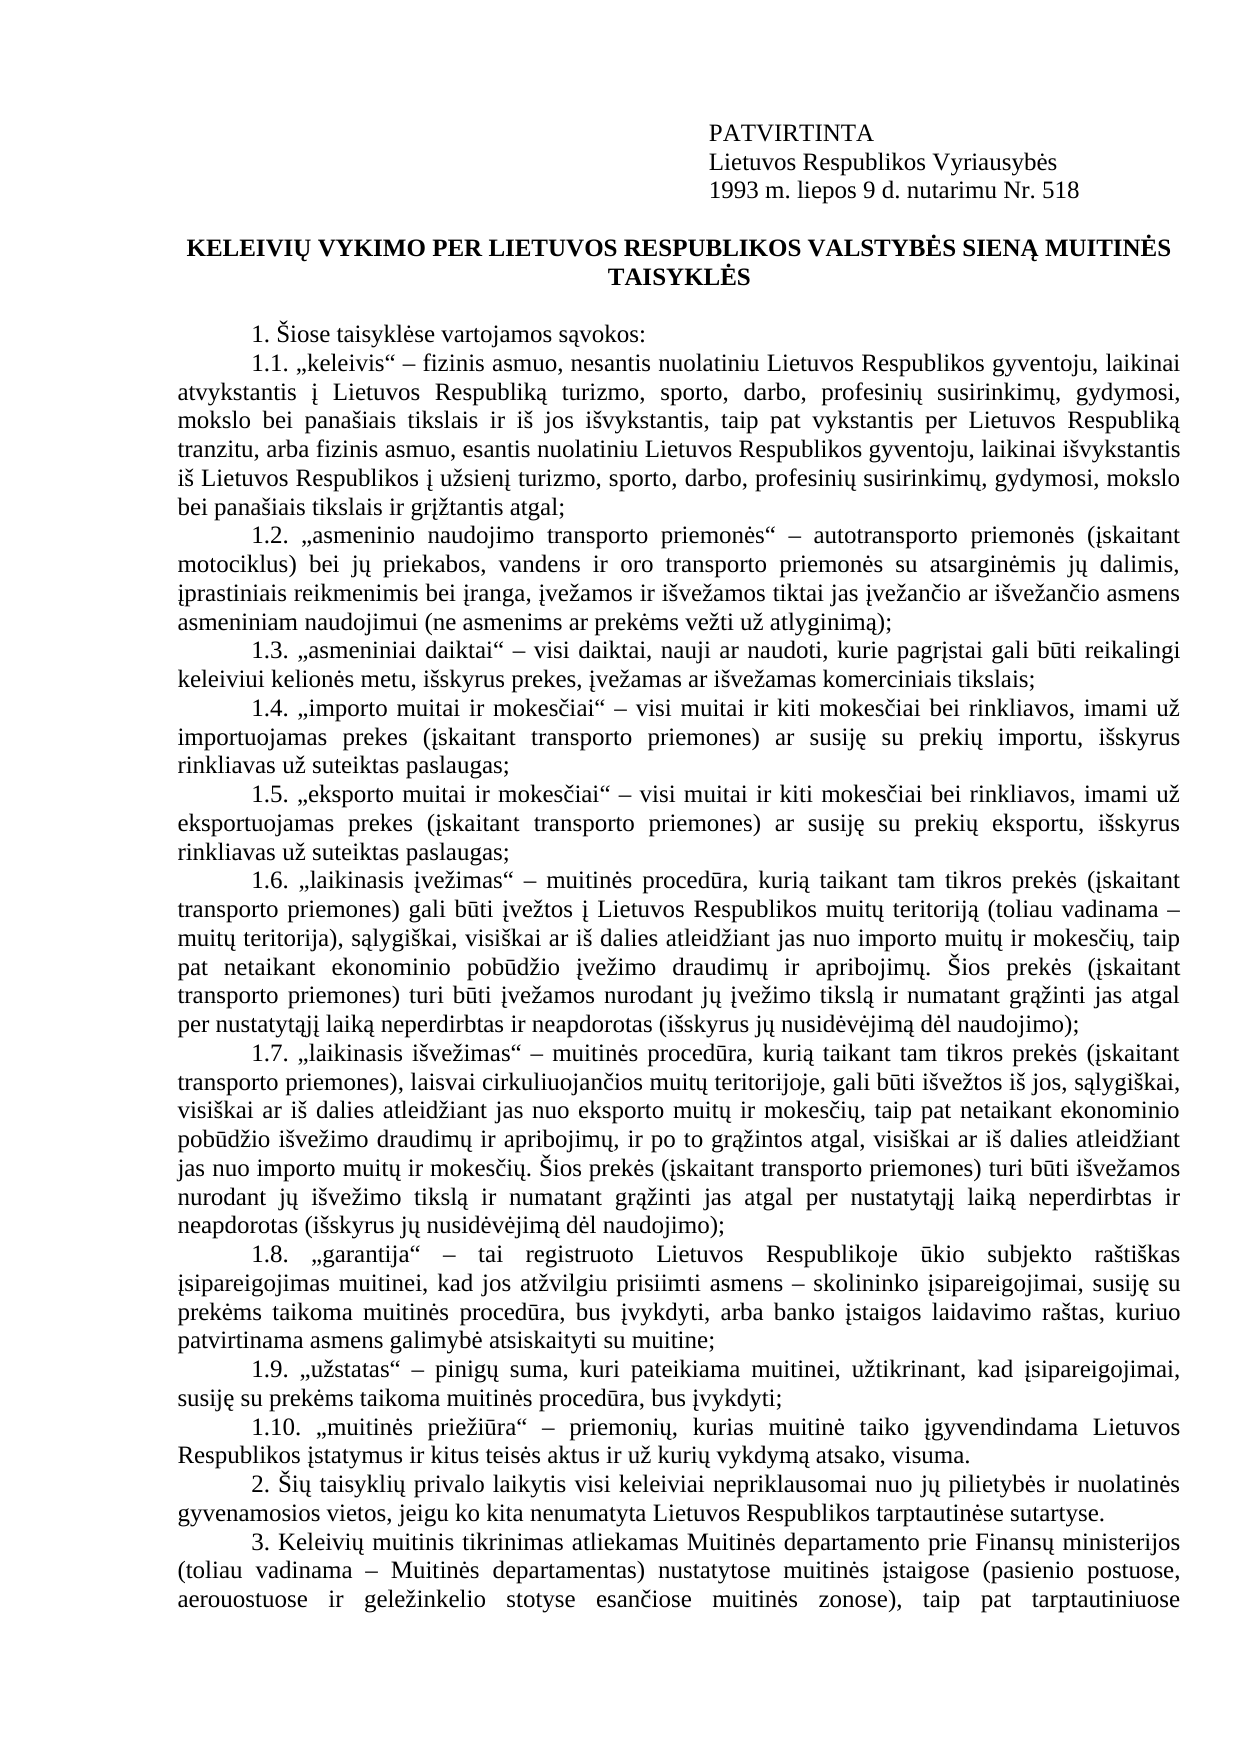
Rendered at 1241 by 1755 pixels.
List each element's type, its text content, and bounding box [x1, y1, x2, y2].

text Lietuvos Respublikos Vyriausybės [177, 147, 1181, 176]
text 1.6. „laikinasis įvežimas“ – muitinės procedūra, kurią taikant tam tikros prekės (įskaitant transporto priemones) gali būti įvežtos į Lietuvos Respublikos muitų teritoriją (toliau vadinama – muitų teritorija), sąlygiškai, visiškai ar iš dalies atleidžiant jas nuo importo muitų ir mokesčių, taip pat netaikant ekonominio pobūdžio įvežimo draudimų ir apribojimų. Šios prekės (įskaitant transporto priemones) turi būti įvežamos nurodant jų įvežimo tikslą ir numatant grąžinti jas atgal per nustatytąjį laiką neperdirbtas ir neapdorotas (išskyrus jų nusidėvėjimą dėl naudojimo); [177, 866, 1181, 1038]
text 1993 m. liepos 9 d. nutarimu Nr. 518 [177, 176, 1181, 204]
text 1.4. „importo muitai ir mokesčiai“ – visi muitai ir kiti mokesčiai bei rinkliavos, imami už importuojamas prekes (įskaitant transporto priemones) ar susiję su prekių importu, išskyrus rinkliavas už suteiktas paslaugas; [177, 693, 1181, 779]
text 1.10. „muitinės priežiūra“ – priemonių, kurias muitinė taiko įgyvendindama Lietuvos Respublikos įstatymus ir kitus teisės aktus ir už kurių vykdymą atsako, visuma. [177, 1412, 1181, 1469]
text KELEIVIŲ VYKIMO PER LIETUVOS RESPUBLIKOS VALSTYBĖS SIENĄ MUITINĖS TAISYKLĖS [177, 233, 1181, 291]
text 1.5. „eksporto muitai ir mokesčiai“ – visi muitai ir kiti mokesčiai bei rinkliavos, imami už eksportuojamas prekes (įskaitant transporto priemones) ar susiję su prekių eksportu, išskyrus rinkliavas už suteiktas paslaugas; [177, 779, 1181, 866]
text 1.9. „užstatas“ – pinigų suma, kuri pateikiama muitinei, užtikrinant, kad įsipareigojimai, susiję su prekėms taikoma muitinės procedūra, bus įvykdyti; [177, 1354, 1181, 1412]
text 1.7. „laikinasis išvežimas“ – muitinės procedūra, kurią taikant tam tikros prekės (įskaitant transporto priemones), laisvai cirkuliuojančios muitų teritorijoje, gali būti išvežtos iš jos, sąlygiškai, visiškai ar iš dalies atleidžiant jas nuo eksporto muitų ir mokesčių, taip pat netaikant ekonominio pobūdžio išvežimo draudimų ir apribojimų, ir po to grąžintos atgal, visiškai ar iš dalies atleidžiant jas nuo importo muitų ir mokesčių. Šios prekės (įskaitant transporto priemones) turi būti išvežamos nurodant jų išvežimo tikslą ir numatant grąžinti jas atgal per nustatytąjį laiką neperdirbtas ir neapdorotas (išskyrus jų nusidėvėjimą dėl naudojimo); [177, 1038, 1181, 1239]
text 1.1. „keleivis“ – fizinis asmuo, nesantis nuolatiniu Lietuvos Respublikos gyventoju, laikinai atvykstantis į Lietuvos Respubliką turizmo, sporto, darbo, profesinių susirinkimų, gydymosi, mokslo bei panašiais tikslais ir iš jos išvykstantis, taip pat vykstantis per Lietuvos Respubliką tranzitu, arba fizinis asmuo, esantis nuolatiniu Lietuvos Respublikos gyventoju, laikinai išvykstantis iš Lietuvos Respublikos į užsienį turizmo, sporto, darbo, profesinių susirinkimų, gydymosi, mokslo bei panašiais tikslais ir grįžtantis atgal; [177, 348, 1181, 521]
text 1.2. „asmeninio naudojimo transporto priemonės“ – autotransporto priemonės (įskaitant motociklus) bei jų priekabos, vandens ir oro transporto priemonės su atsarginėmis jų dalimis, įprastiniais reikmenimis bei įranga, įvežamos ir išvežamos tiktai jas įvežančio ar išvežančio asmens asmeniniam naudojimui (ne asmenims ar prekėms vežti už atlyginimą); [177, 521, 1181, 636]
text 1. Šiose taisyklėse vartojamos sąvokos: [177, 319, 1181, 348]
text 1.3. „asmeniniai daiktai“ – visi daiktai, nauji ar naudoti, kurie pagrįstai gali būti reikalingi keleiviui kelionės metu, išskyrus prekes, įvežamas ar išvežamas komerciniais tikslais; [177, 636, 1181, 693]
text PATVIRTINTA [177, 118, 1181, 147]
text 1.8. „garantija“ – tai registruoto Lietuvos Respublikoje ūkio subjekto raštiškas įsipareigojimas muitinei, kad jos atžvilgiu prisiimti asmens – skolininko įsipareigojimai, susiję su prekėms taikoma muitinės procedūra, bus įvykdyti, arba banko įstaigos laidavimo raštas, kuriuo patvirtinama asmens galimybė atsiskaityti su muitine; [177, 1239, 1181, 1354]
text 3. Keleivių muitinis tikrinimas atliekamas Muitinės departamento prie Finansų ministerijos (toliau vadinama – Muitinės departamentas) nustatytose muitinės įstaigose (pasienio postuose, aerouostuose ir geležinkelio stotyse esančiose muitinės zonose), taip pat tarptautiniuose [177, 1527, 1181, 1613]
text 2. Šių taisyklių privalo laikytis visi keleiviai nepriklausomai nuo jų pilietybės ir nuolatinės gyvenamosios vietos, jeigu ko kita nenumatyta Lietuvos Respublikos tarptautinėse sutartyse. [177, 1469, 1181, 1527]
